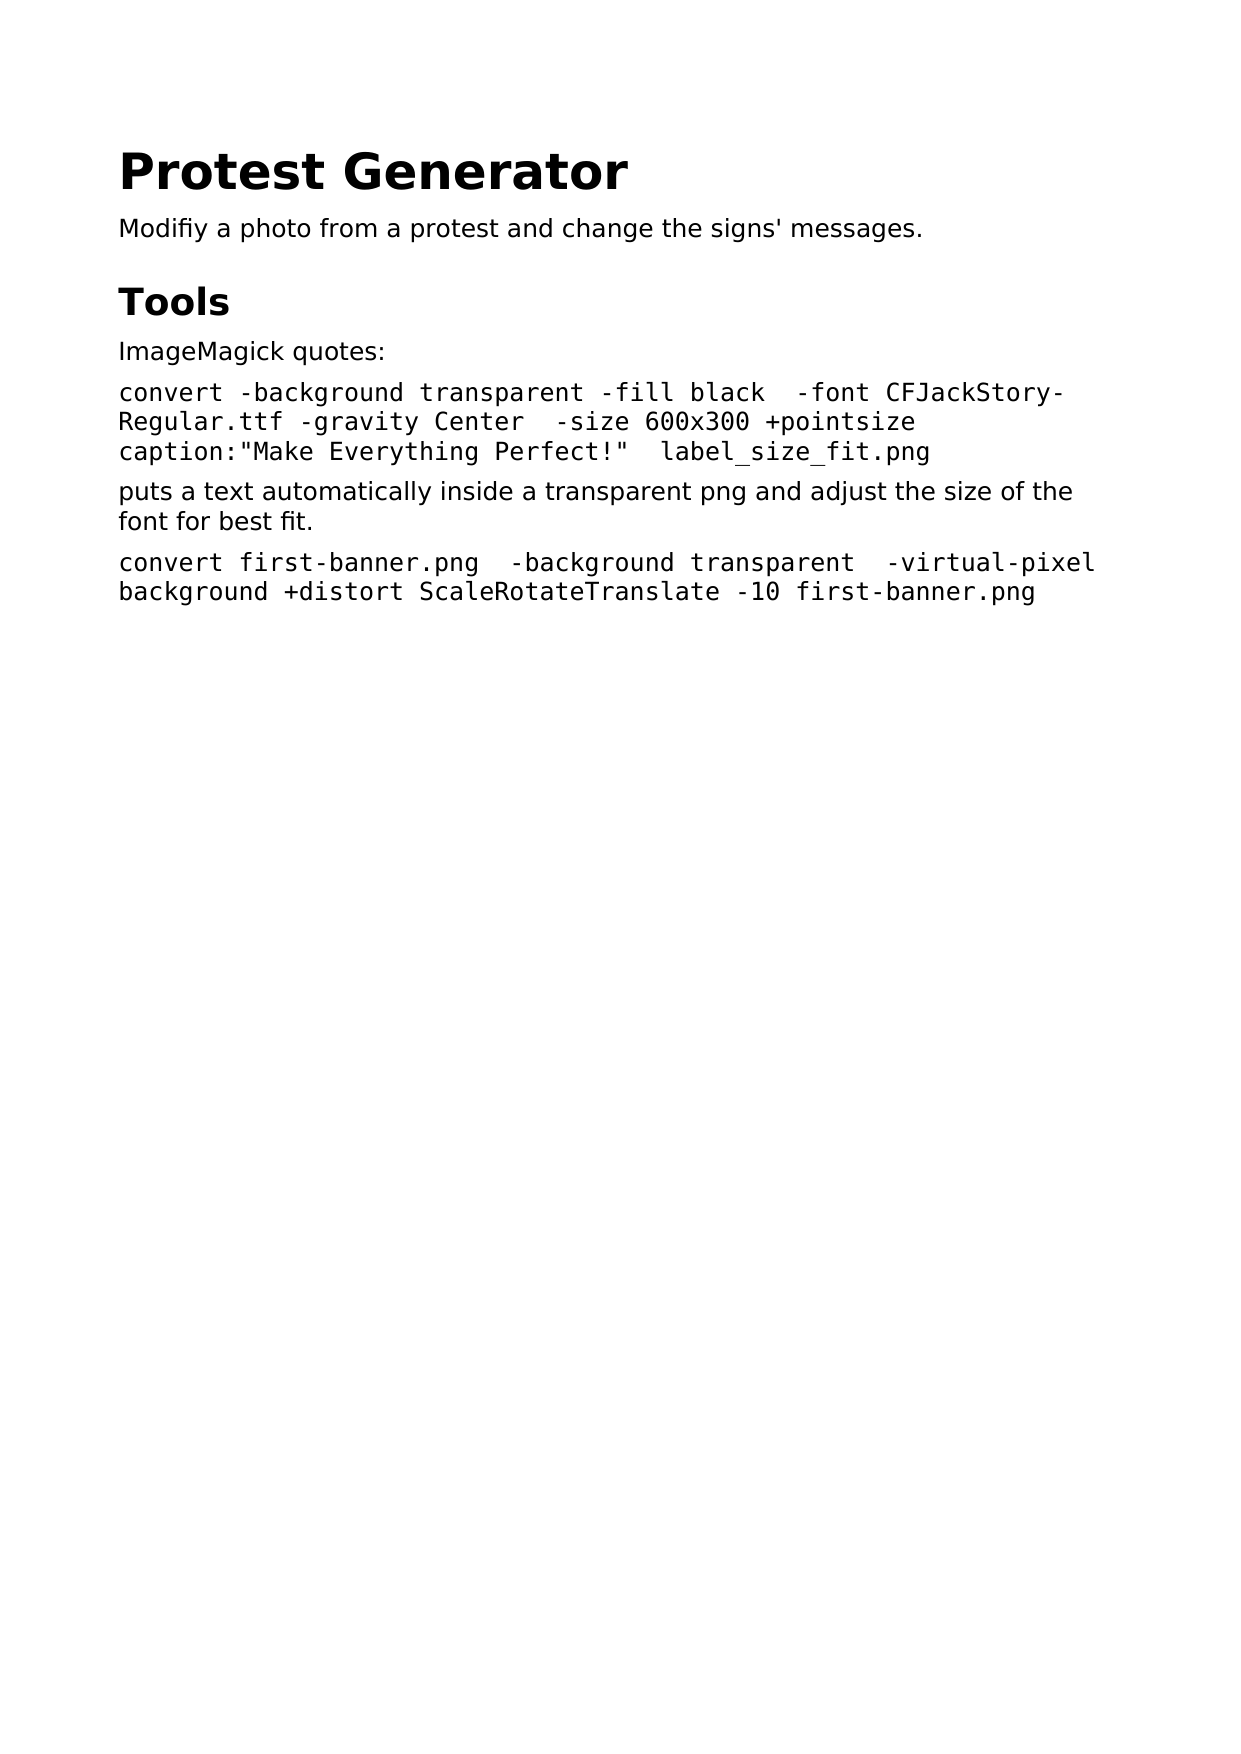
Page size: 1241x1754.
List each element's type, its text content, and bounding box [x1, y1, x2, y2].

text convert first-banner.png -background transparent -virtual-pixel background +distort ScaleRotateTranslate -10 first-banner.png [118, 548, 1122, 607]
text convert -background transparent -fill black -font CFJackStory-Regular.ttf -gravity Center -size 600x300 +pointsize caption:"Make Everything Perfect!" label_size_fit.png [118, 378, 1122, 466]
text ImageMagick quotes: [118, 337, 1122, 366]
text puts a text automatically inside a transparent png and adjust the size of the font for best fit. [118, 478, 1122, 536]
subtitle Tools [118, 281, 1122, 324]
subtitle Protest Generator [118, 143, 1122, 201]
text Modifiy a photo from a protest and change the signs' messages. [118, 214, 1122, 243]
